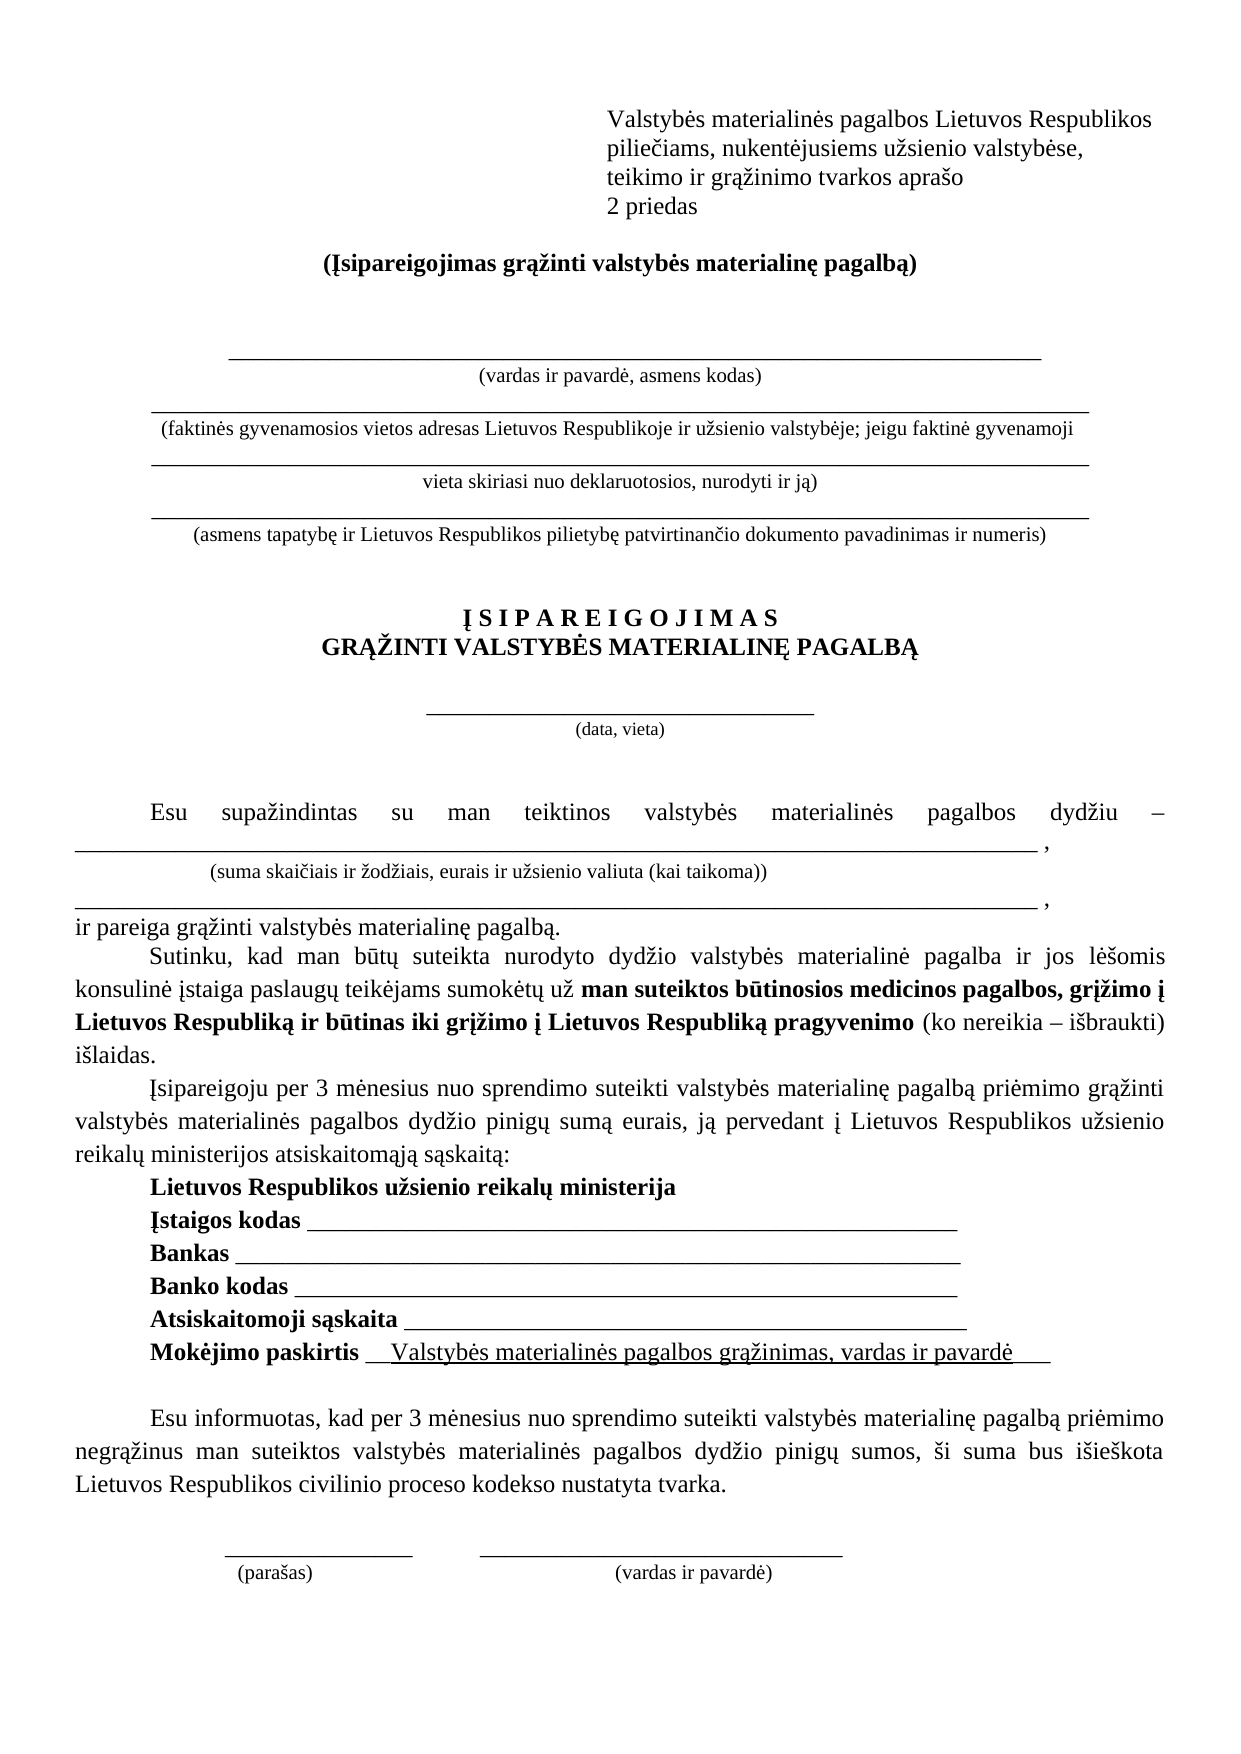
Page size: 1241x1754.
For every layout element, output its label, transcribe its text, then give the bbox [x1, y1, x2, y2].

text (vardas ir pavardė, asmens kodas) [75, 363, 1165, 387]
text vieta skiriasi nuo deklaruotosios, nurodyti ir ją) [75, 469, 1165, 493]
text GRĄŽINTI VALSTYBĖS MATERIALINĘ PAGALBĄ [75, 632, 1165, 661]
text ___________________________________________________________________________ [75, 440, 1165, 469]
text Esu supažindintas su man teiktinos valstybės materialinės pagalbos dydžiu – _____________________________________________________________________________ , (suma skaičiais ir žodžiais, eurais ir užsienio valiuta (kai taikoma)) [75, 797, 1165, 883]
text (Įsipareigojimas grąžinti valstybės materialinę pagalbą) [75, 248, 1165, 277]
text ___________________________________________________________________________ [75, 493, 1165, 522]
text ir pareiga grąžinti valstybės materialinę pagalbą. [75, 912, 1165, 941]
text (data, vieta) [75, 718, 1165, 740]
text 2 priedas [607, 191, 1165, 219]
text Bankas __________________________________________________________ [75, 1238, 1165, 1267]
text Valstybės materialinės pagalbos Lietuvos Respublikos piliečiams, nukentėjusiems užsienio valstybėse, teikimo ir grąžinimo tvarkos aprašo [607, 104, 1165, 191]
text Atsiskaitomoji sąskaita _____________________________________________ [75, 1304, 1165, 1333]
text (parašas) (vardas ir pavardė) [75, 1560, 1165, 1584]
text Banko kodas _____________________________________________________ [75, 1271, 1165, 1300]
text Įsipareigoju per 3 mėnesius nuo sprendimo suteikti valstybės materialinę pagalbą priėmimo grąžinti valstybės materialinės pagalbos dydžio pinigų sumą eurais, ją pervedant į Lietuvos Respublikos užsienio reikalų ministerijos atsiskaitomąją sąskaitą: [75, 1073, 1165, 1168]
text ___________________________________________________________________________ [75, 387, 1165, 416]
text Įstaigos kodas ____________________________________________________ [75, 1205, 1165, 1234]
text (asmens tapatybę ir Lietuvos Respublikos pilietybę patvirtinančio dokumento pavadinimas ir numeris) [75, 522, 1165, 546]
text (faktinės gyvenamosios vietos adresas Lietuvos Respublikoje ir užsienio valstybėje; jeigu faktinė gyvenamoji [75, 416, 1165, 440]
text Mokėjimo paskirtis __Valstybės materialinės pagalbos grąžinimas, vardas ir pavardė___ [150, 1337, 1165, 1366]
text Lietuvos Respublikos užsienio reikalų ministerija [75, 1172, 1165, 1201]
text Sutinku, kad man būtų suteikta nurodyto dydžio valstybės materialinė pagalba ir jos lėšomis konsulinė įstaiga paslaugų teikėjams sumokėtų už man suteiktos būtinosios medicinos pagalbos, grįžimo į Lietuvos Respubliką ir būtinas iki grįžimo į Lietuvos Respubliką pragyvenimo (ko nereikia – išbraukti) išlaidas. [75, 941, 1165, 1069]
text _________________________________________________________________ [75, 334, 1165, 363]
text _______________ _____________________________ [75, 1531, 1165, 1560]
text Į S I P A R E I G O J I M A S [75, 603, 1165, 632]
text Esu informuotas, kad per 3 mėnesius nuo sprendimo suteikti valstybės materialinę pagalbą priėmimo negrąžinus man suteiktos valstybės materialinės pagalbos dydžio pinigų sumos, ši suma bus išieškota Lietuvos Respublikos civilinio proceso kodekso nustatyta tvarka. [75, 1403, 1165, 1498]
text _____________________________________________________________________________ , [75, 883, 1165, 912]
text _______________________________ [75, 689, 1165, 718]
